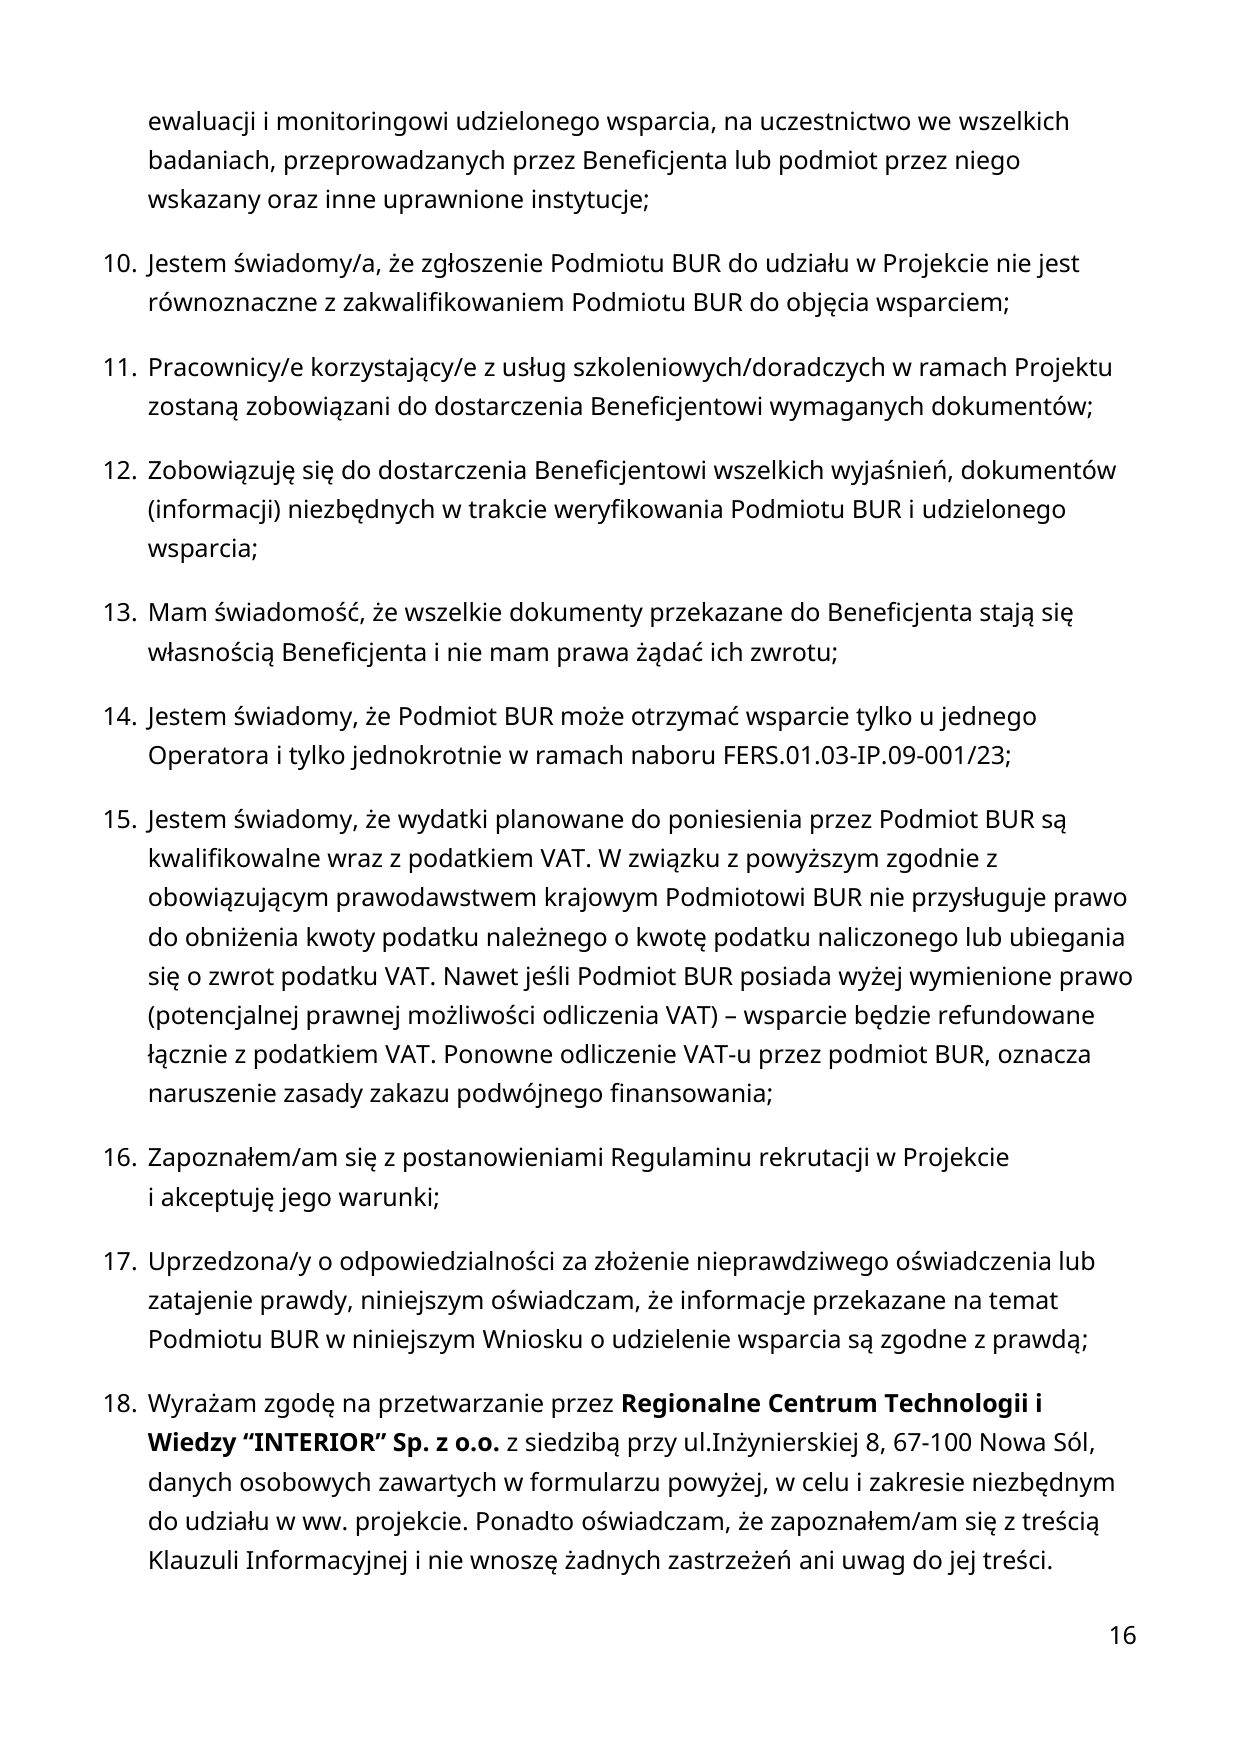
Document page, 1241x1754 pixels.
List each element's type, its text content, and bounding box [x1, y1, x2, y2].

list ewaluacji i monitoringowi udzielonego wsparcia, na uczestnictwo we wszelkich badaniach, przeprowadzanych przez Beneficjenta lub podmiot przez niego wskazany oraz inne uprawnione instytucje; [102, 103, 1137, 216]
list Zapoznałem/am się z postanowieniami Regulaminu rekrutacji w Projekcie i akceptuję jego warunki; [102, 1140, 1137, 1213]
list Uprzedzona/y o odpowiedzialności za złożenie nieprawdziwego oświadczenia lub zatajenie prawdy, niniejszym oświadczam, że informacje przekazane na temat Podmiotu BUR w niniejszym Wniosku o udzielenie wsparcia są zgodne z prawdą; [102, 1243, 1137, 1356]
list Pracownicy/e korzystający/e z usług szkoleniowych/doradczych w ramach Projektu zostaną zobowiązani do dostarczenia Beneficjentowi wymaganych dokumentów; [102, 349, 1137, 422]
list Jestem świadomy, że wydatki planowane do poniesienia przez Podmiot BUR są kwalifikowalne wraz z podatkiem VAT. W związku z powyższym zgodnie z obowiązującym prawodawstwem krajowym Podmiotowi BUR nie przysługuje prawo do obniżenia kwoty podatku należnego o kwotę podatku naliczonego lub ubiegania się o zwrot podatku VAT. Nawet jeśli Podmiot BUR posiada wyżej wymienione prawo (potencjalnej prawnej możliwości odliczenia VAT) – wsparcie będzie refundowane łącznie z podatkiem VAT. Ponowne odliczenie VAT-u przez podmiot BUR, oznacza naruszenie zasady zakazu podwójnego finansowania; [102, 802, 1137, 1110]
list Zobowiązuję się do dostarczenia Beneficjentowi wszelkich wyjaśnień, dokumentów (informacji) niezbędnych w trakcie weryfikowania Podmiotu BUR i udzielonego wsparcia; [102, 452, 1137, 565]
list Wyrażam zgodę na przetwarzanie przez Regionalne Centrum Technologii i Wiedzy “INTERIOR” Sp. z o.o. z siedzibą przy ul.Inżynierskiej 8, 67-100 Nowa Sól, danych osobowych zawartych w formularzu powyżej, w celu i zakresie niezbędnym do udziału w ww. projekcie. Ponadto oświadczam, że zapoznałem/am się z treścią Klauzuli Informacyjnej i nie wnoszę żadnych zastrzeżeń ani uwag do jej treści. [102, 1386, 1137, 1577]
list Jestem świadomy, że Podmiot BUR może otrzymać wsparcie tylko u jednego Operatora i tylko jednokrotnie w ramach naboru FERS.01.03-IP.09-001/23; [102, 698, 1137, 772]
list Jestem świadomy/a, że zgłoszenie Podmiotu BUR do udziału w Projekcie nie jest równoznaczne z zakwalifikowaniem Podmiotu BUR do objęcia wsparciem; [102, 246, 1137, 319]
list Mam świadomość, że wszelkie dokumenty przekazane do Beneficjenta stają się własnością Beneficjenta i nie mam prawa żądać ich zwrotu; [102, 595, 1137, 668]
